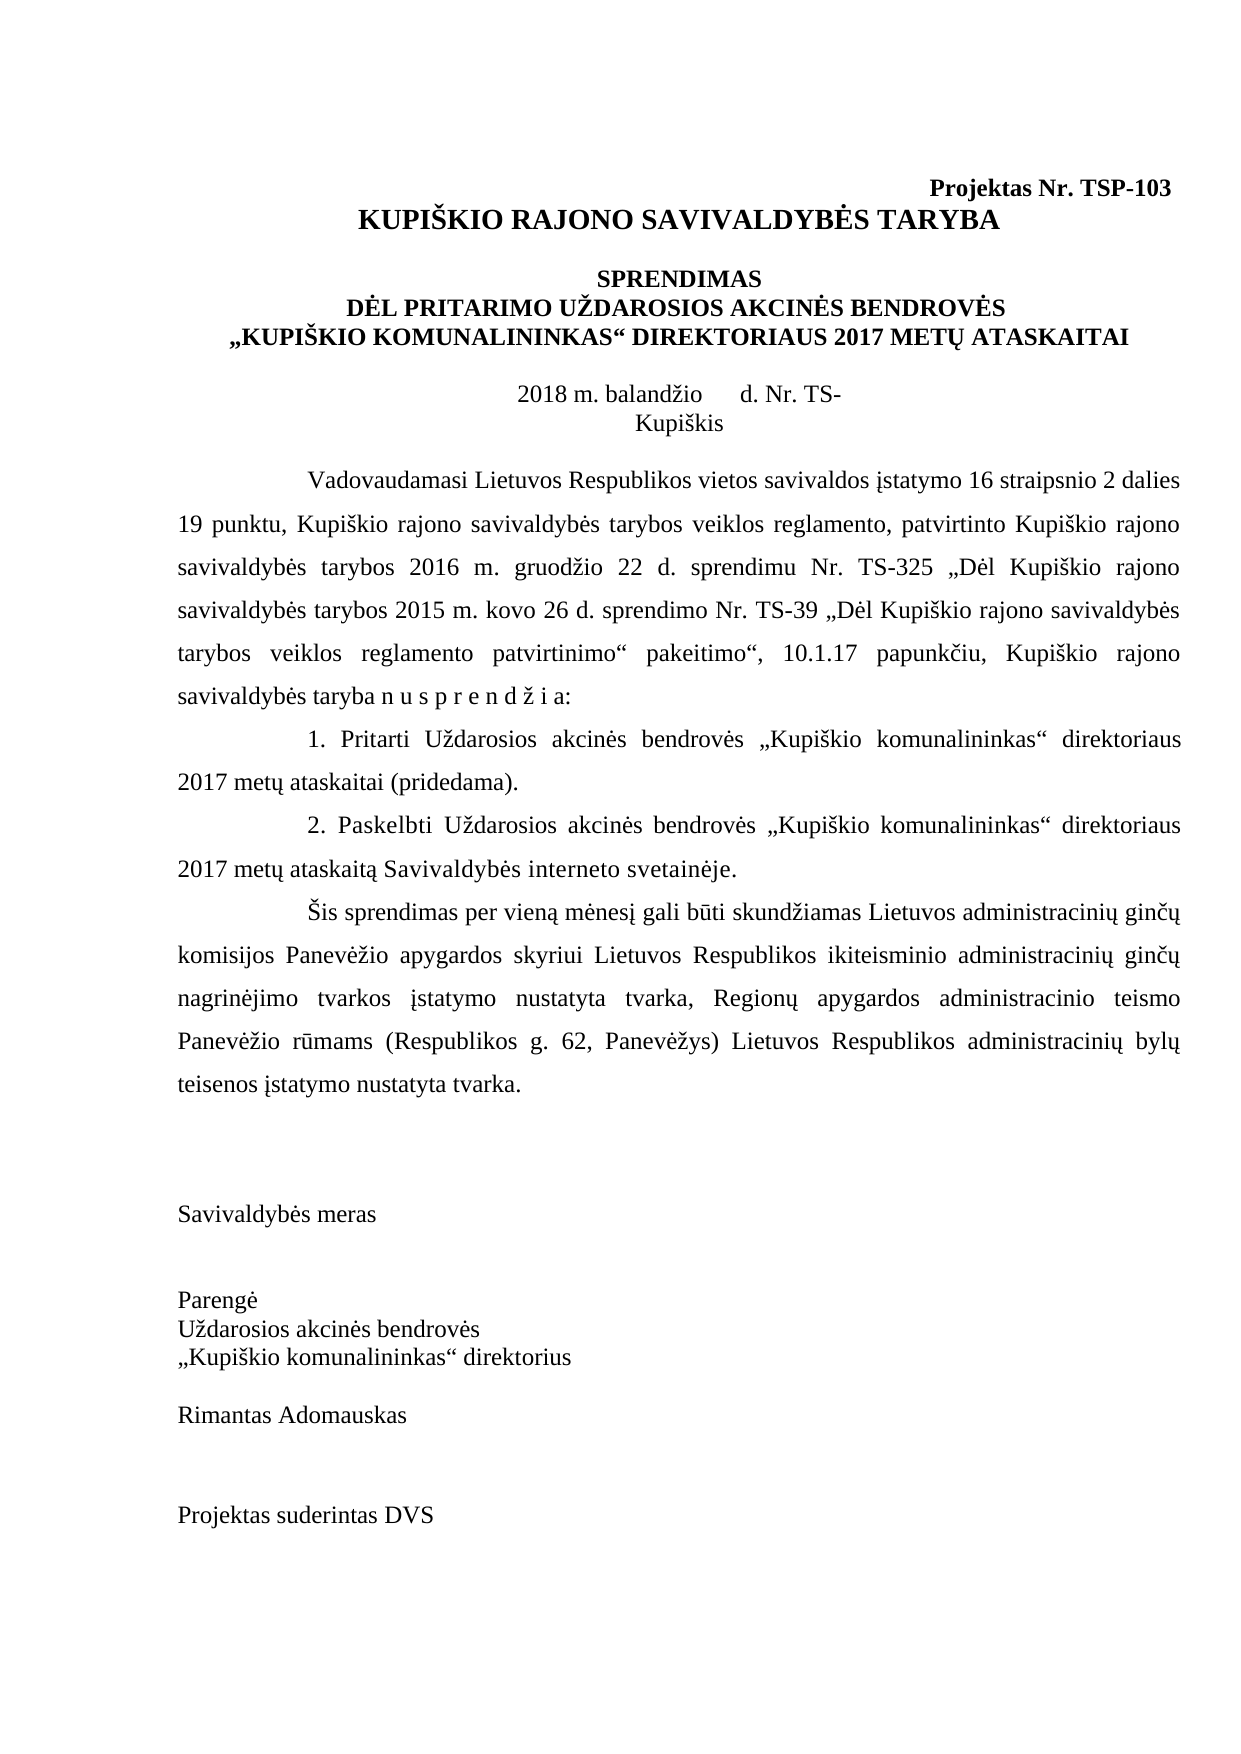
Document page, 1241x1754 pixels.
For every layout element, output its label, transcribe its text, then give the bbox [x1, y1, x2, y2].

text 2018 m. balandžio d. Nr. TS- [177, 379, 1181, 408]
text Rimantas Adomauskas [177, 1400, 1181, 1429]
text Kupiškis [177, 408, 1181, 437]
text 1. Pritarti Uždarosios akcinės bendrovės „Kupiškio komunalininkas“ direktoriaus 2017 metų ataskaitai (pridedama). [177, 724, 1181, 796]
text 2. Paskelbti Uždarosios akcinės bendrovės „Kupiškio komunalininkas“ direktoriaus 2017 metų ataskaitą Savivaldybės interneto svetainėje. [177, 811, 1181, 882]
text KUPIŠKIO RAJONO SAVIVALDYBĖS TARYBA [177, 202, 1181, 236]
text SPRENDIMAS [177, 264, 1181, 293]
text Šis sprendimas per vieną mėnesį gali būti skundžiamas Lietuvos administracinių ginčų komisijos Panevėžio apygardos skyriui Lietuvos Respublikos ikiteisminio administracinių ginčų nagrinėjimo tvarkos įstatymo nustatyta tvarka, Regionų apygardos administracinio teismo Panevėžio rūmams (Respublikos g. 62, Panevėžys) Lietuvos Respublikos administracinių bylų teisenos įstatymo nustatyta tvarka. [177, 897, 1181, 1098]
text Uždarosios akcinės bendrovės [177, 1314, 1181, 1342]
text Vadovaudamasi Lietuvos Respublikos vietos savivaldos įstatymo 16 straipsnio 2 dalies 19 punktu, Kupiškio rajono savivaldybės tarybos veiklos reglamento, patvirtinto Kupiškio rajono savivaldybės tarybos 2016 m. gruodžio 22 d. sprendimu Nr. TS-325 „Dėl Kupiškio rajono savivaldybės tarybos 2015 m. kovo 26 d. sprendimo Nr. TS-39 „Dėl Kupiškio rajono savivaldybės tarybos veiklos reglamento patvirtinimo“ pakeitimo“, 10.1.17 papunkčiu, Kupiškio rajono savivaldybės taryba n u s p r e n d ž i a: [177, 466, 1181, 710]
text Savivaldybės meras [177, 1199, 1181, 1227]
text Projektas Nr. TSP-103 [177, 173, 1181, 202]
text „Kupiškio KOMUNALININKAS“ DIREKTORIAUS 2017 METŲ ATASKAITai [177, 322, 1181, 351]
text „Kupiškio komunalininkas“ direktorius [177, 1342, 1181, 1371]
text Projektas suderintas DVS [177, 1501, 1181, 1529]
text Parengė [177, 1285, 1181, 1314]
text Dėl PRITARIMO UŽDAROSIOS AKCINĖS BENDROVĖS [177, 293, 1181, 322]
